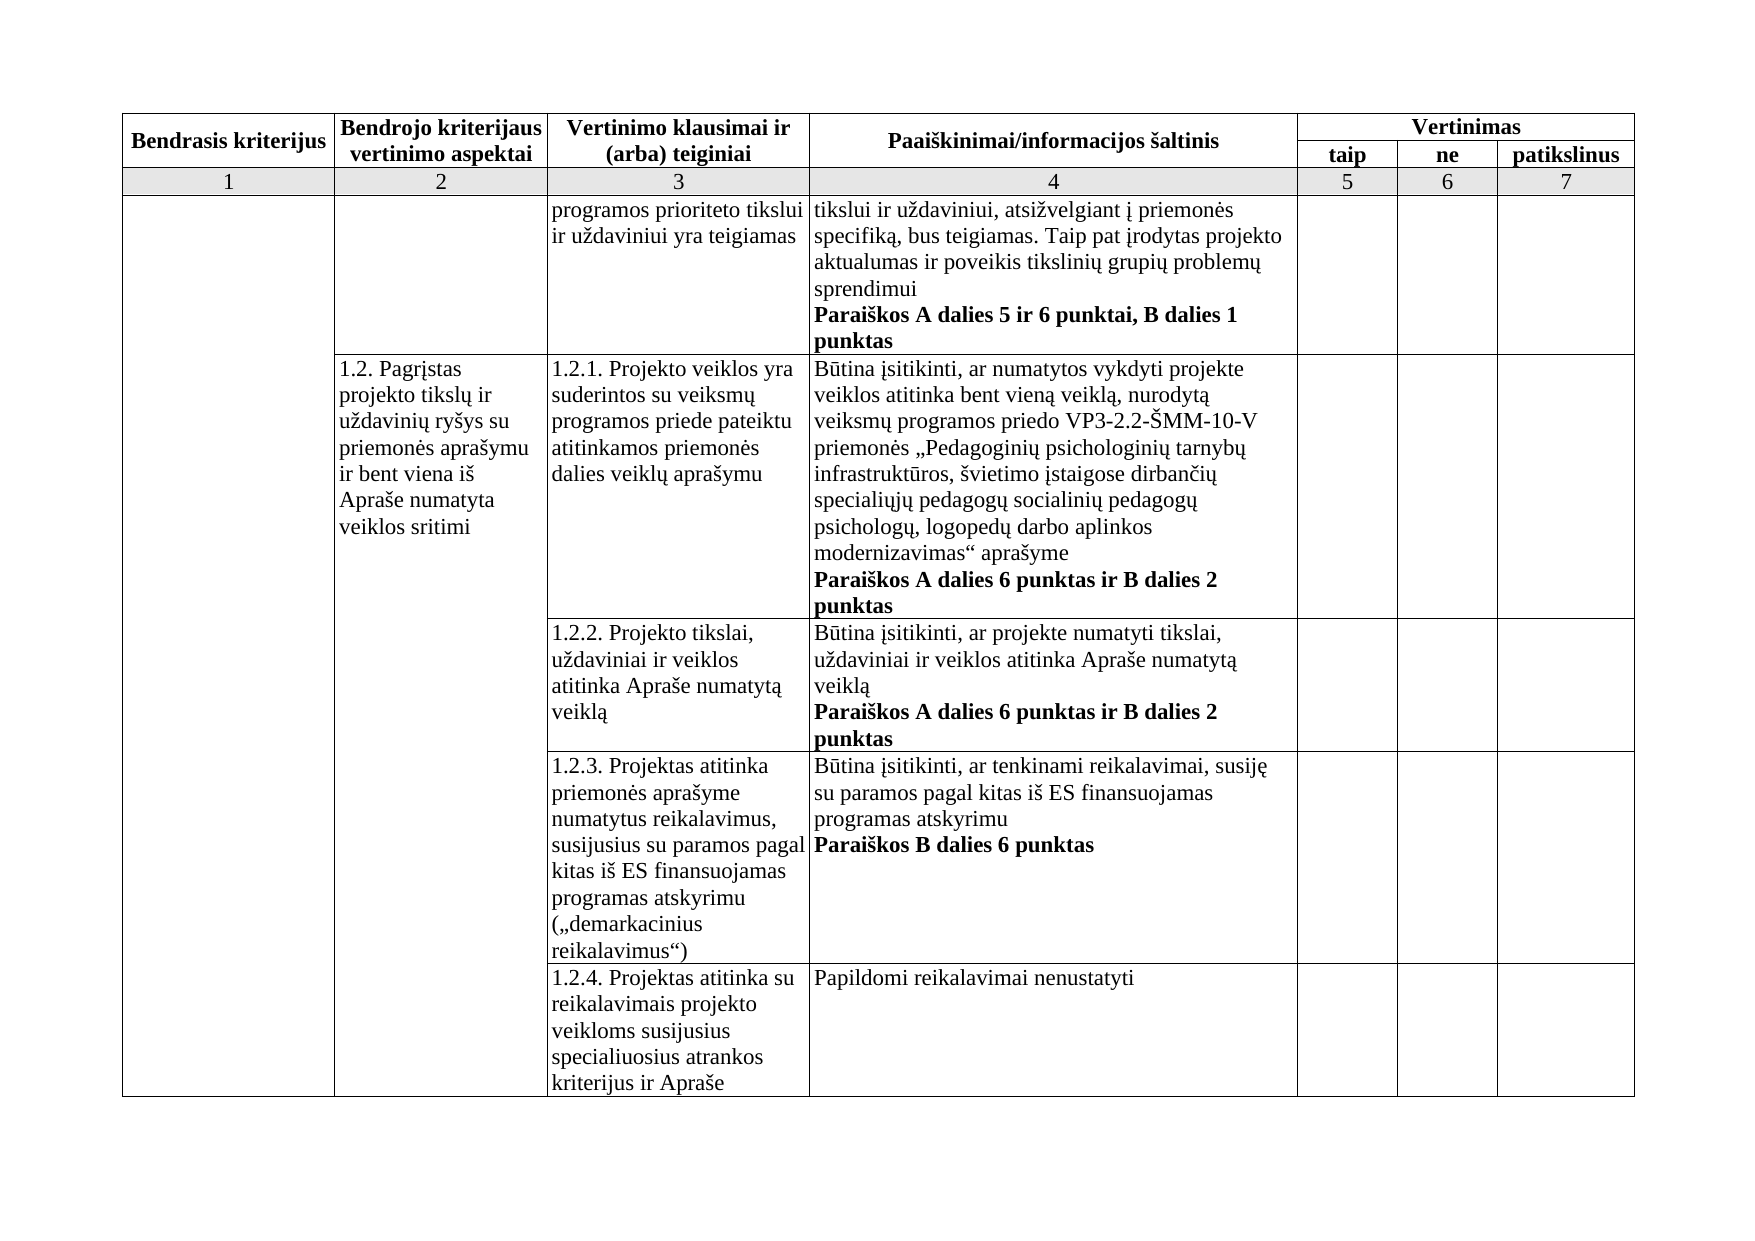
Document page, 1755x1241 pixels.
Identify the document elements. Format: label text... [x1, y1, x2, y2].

table_cell 1.2.1. Projekto veiklos yra suderintos su veiksmų programos priede pateiktu atitinkamos priemonės dalies veiklų aprašymu [548, 355, 809, 618]
table_cell [1498, 752, 1634, 963]
table_cell [1498, 619, 1634, 751]
table_cell taip [1298, 141, 1397, 167]
table_header Bendrojo kriterijaus vertinimo aspektai [335, 114, 547, 167]
table_cell 1 [123, 168, 334, 194]
table_cell 1.2.2. Projekto tikslai, uždaviniai ir veiklos atitinka Apraše numatytą veiklą [548, 619, 809, 751]
table_cell [1498, 196, 1634, 354]
table_cell [335, 196, 547, 354]
table_cell tikslui ir uždaviniui, atsižvelgiant į priemonės specifiką, bus teigiamas. Taip pat įrodytas projekto aktualumas ir poveikis tikslinių grupių problemų sprendimui Paraiškos A dalies 5 ir 6 punktai, B dalies 1 punktas [810, 196, 1297, 354]
table_cell [1298, 355, 1397, 618]
table_cell [1398, 355, 1497, 618]
table_header Bendrasis kriterijus [123, 114, 334, 167]
table_cell Būtina įsitikinti, ar tenkinami reikalavimai, susiję su paramos pagal kitas iš ES finansuojamas programas atskyrimu Paraiškos B dalies 6 punktas [810, 752, 1297, 963]
table_cell 5 [1298, 168, 1397, 194]
table_cell 6 [1398, 168, 1497, 194]
table_cell patikslinus [1498, 141, 1634, 167]
table_cell [1398, 196, 1497, 354]
table_cell programos prioriteto tikslui ir uždaviniui yra teigiamas [548, 196, 809, 354]
table_cell ne [1398, 141, 1497, 167]
table_cell [1298, 964, 1397, 1096]
table_cell [1298, 619, 1397, 751]
table_cell [1398, 619, 1497, 751]
table_header Vertinimas [1298, 114, 1634, 140]
table_cell Būtina įsitikinti, ar projekte numatyti tikslai, uždaviniai ir veiklos atitinka Apraše numatytą veiklą Paraiškos A dalies 6 punktas ir B dalies 2 punktas [810, 619, 1297, 751]
table_cell 3 [548, 168, 809, 194]
table_cell 1.2.3. Projektas atitinka priemonės aprašyme numatytus reikalavimus, susijusius su paramos pagal kitas iš ES finansuojamas programas atskyrimu („demarkacinius reikalavimus“) [548, 752, 809, 963]
table_cell [1498, 355, 1634, 618]
table_cell 7 [1498, 168, 1634, 194]
table_cell [1498, 964, 1634, 1096]
table_cell [1298, 196, 1397, 354]
table_cell 2 [335, 168, 547, 194]
table_cell 4 [810, 168, 1297, 194]
table_cell [123, 196, 334, 1096]
table_cell 1.2.4. Projektas atitinka su reikalavimais projekto veikloms susijusius specialiuosius atrankos kriterijus ir Apraše [548, 964, 809, 1096]
table_cell [1398, 964, 1497, 1096]
table_cell Papildomi reikalavimai nenustatyti [810, 964, 1297, 1096]
table_cell [1298, 752, 1397, 963]
table_cell Būtina įsitikinti, ar numatytos vykdyti projekte veiklos atitinka bent vieną veiklą, nurodytą veiksmų programos priedo VP3-2.2-ŠMM-10-V priemonės „Pedagoginių psichologinių tarnybų infrastruktūros, švietimo įstaigose dirbančių specialiųjų pedagogų socialinių pedagogų psichologų, logopedų darbo aplinkos modernizavimas“ aprašyme Paraiškos A dalies 6 punktas ir B dalies 2 punktas [810, 355, 1297, 618]
table_cell 1.2. Pagrįstas projekto tikslų ir uždavinių ryšys su priemonės aprašymu ir bent viena iš Apraše numatyta veiklos sritimi [335, 355, 547, 1096]
table_header Paaiškinimai/informacijos šaltinis [810, 114, 1297, 167]
table_header Vertinimo klausimai ir (arba) teiginiai [548, 114, 809, 167]
table_cell [1398, 752, 1497, 963]
